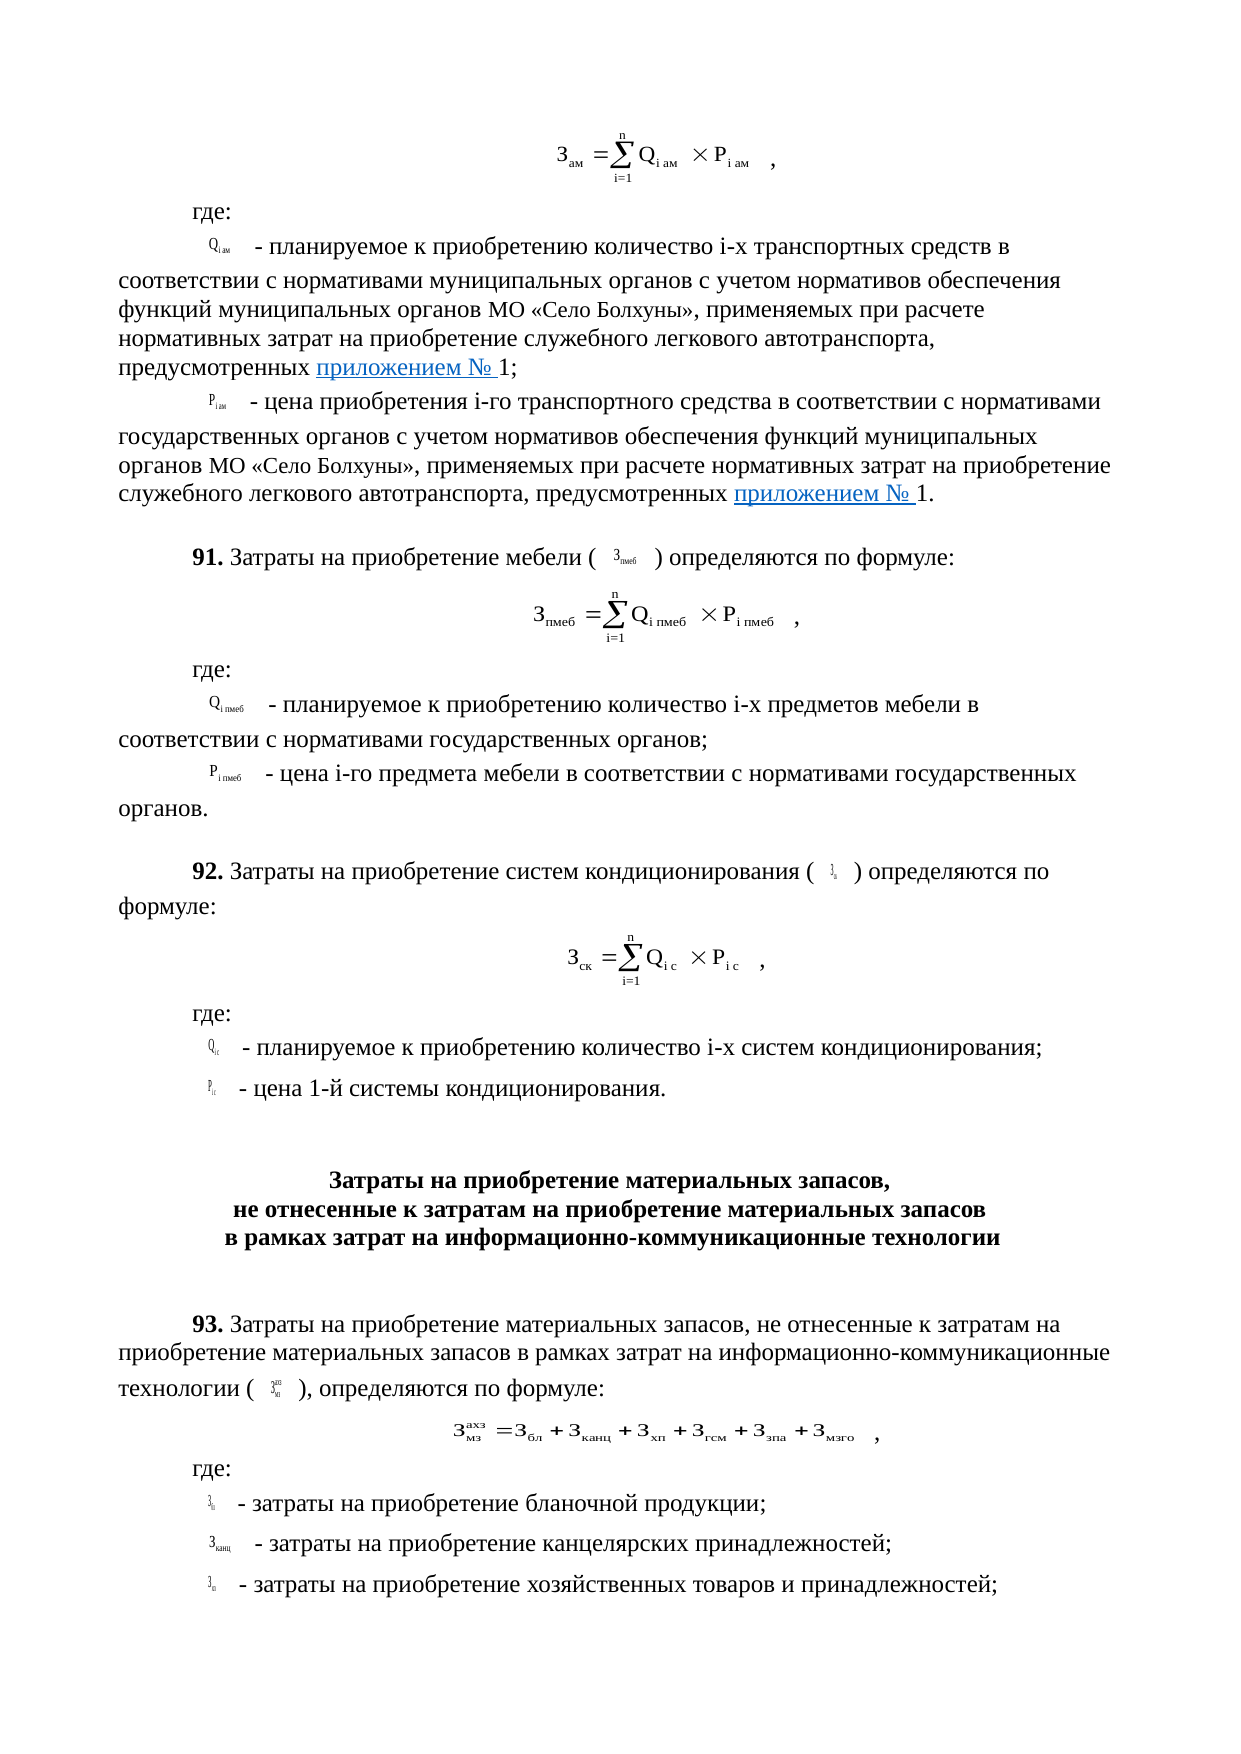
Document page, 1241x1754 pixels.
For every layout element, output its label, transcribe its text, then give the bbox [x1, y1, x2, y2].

text 93. Затраты на приобретение материальных запасов, не отнесенные к затратам на приобретение материальных запасов в рамках затрат на информационно-коммуникационные технологии (), определяются по формуле: [118, 1309, 1122, 1410]
text - цена приобретения i-го транспортного средства в соответствии с нормативами государственных органов с учетом нормативов обеспечения функций муниципальных органов МО «Село Болхуны», применяемых при расчете нормативных затрат на приобретение служебного легкового автотранспорта, предусмотренных приложением № 1. [118, 380, 1122, 507]
text - планируемое к приобретению количество i-х систем кондиционирования; [118, 1026, 1122, 1067]
text Затраты на приобретение материальных запасов, [103, 1165, 1122, 1194]
text - затраты на приобретение бланочной продукции; [118, 1482, 1122, 1522]
text , [118, 118, 1122, 196]
text 91. Затраты на приобретение мебели () определяются по формуле: [118, 536, 1122, 576]
text , [118, 576, 1122, 654]
text - цена 1-й системы кондиционирования. [118, 1067, 1122, 1107]
text , [118, 1410, 1122, 1453]
text - планируемое к приобретению количество i-х транспортных средств в соответствии с нормативами муниципальных органов с учетом нормативов обеспечения функций муниципальных органов МО «Село Болхуны», применяемых при расчете нормативных затрат на приобретение служебного легкового автотранспорта, предусмотренных приложением № 1; [118, 225, 1122, 380]
text где: [118, 1453, 1122, 1482]
text где: [118, 196, 1122, 225]
text - цена i-го предмета мебели в соответствии с нормативами государственных органов. [118, 752, 1122, 822]
text где: [118, 654, 1122, 683]
text - затраты на приобретение хозяйственных товаров и принадлежностей; [118, 1563, 1122, 1603]
text - затраты на приобретение канцелярских принадлежностей; [118, 1522, 1122, 1563]
text , [118, 920, 1122, 998]
text 92. Затраты на приобретение систем кондиционирования () определяются по формуле: [118, 850, 1122, 920]
text не отнесенные к затратам на приобретение материальных запасов [103, 1194, 1122, 1222]
text - планируемое к приобретению количество i-х предметов мебели в соответствии с нормативами государственных органов; [118, 683, 1122, 752]
text где: [118, 998, 1122, 1026]
text в рамках затрат на информационно-коммуникационные технологии [103, 1222, 1122, 1251]
